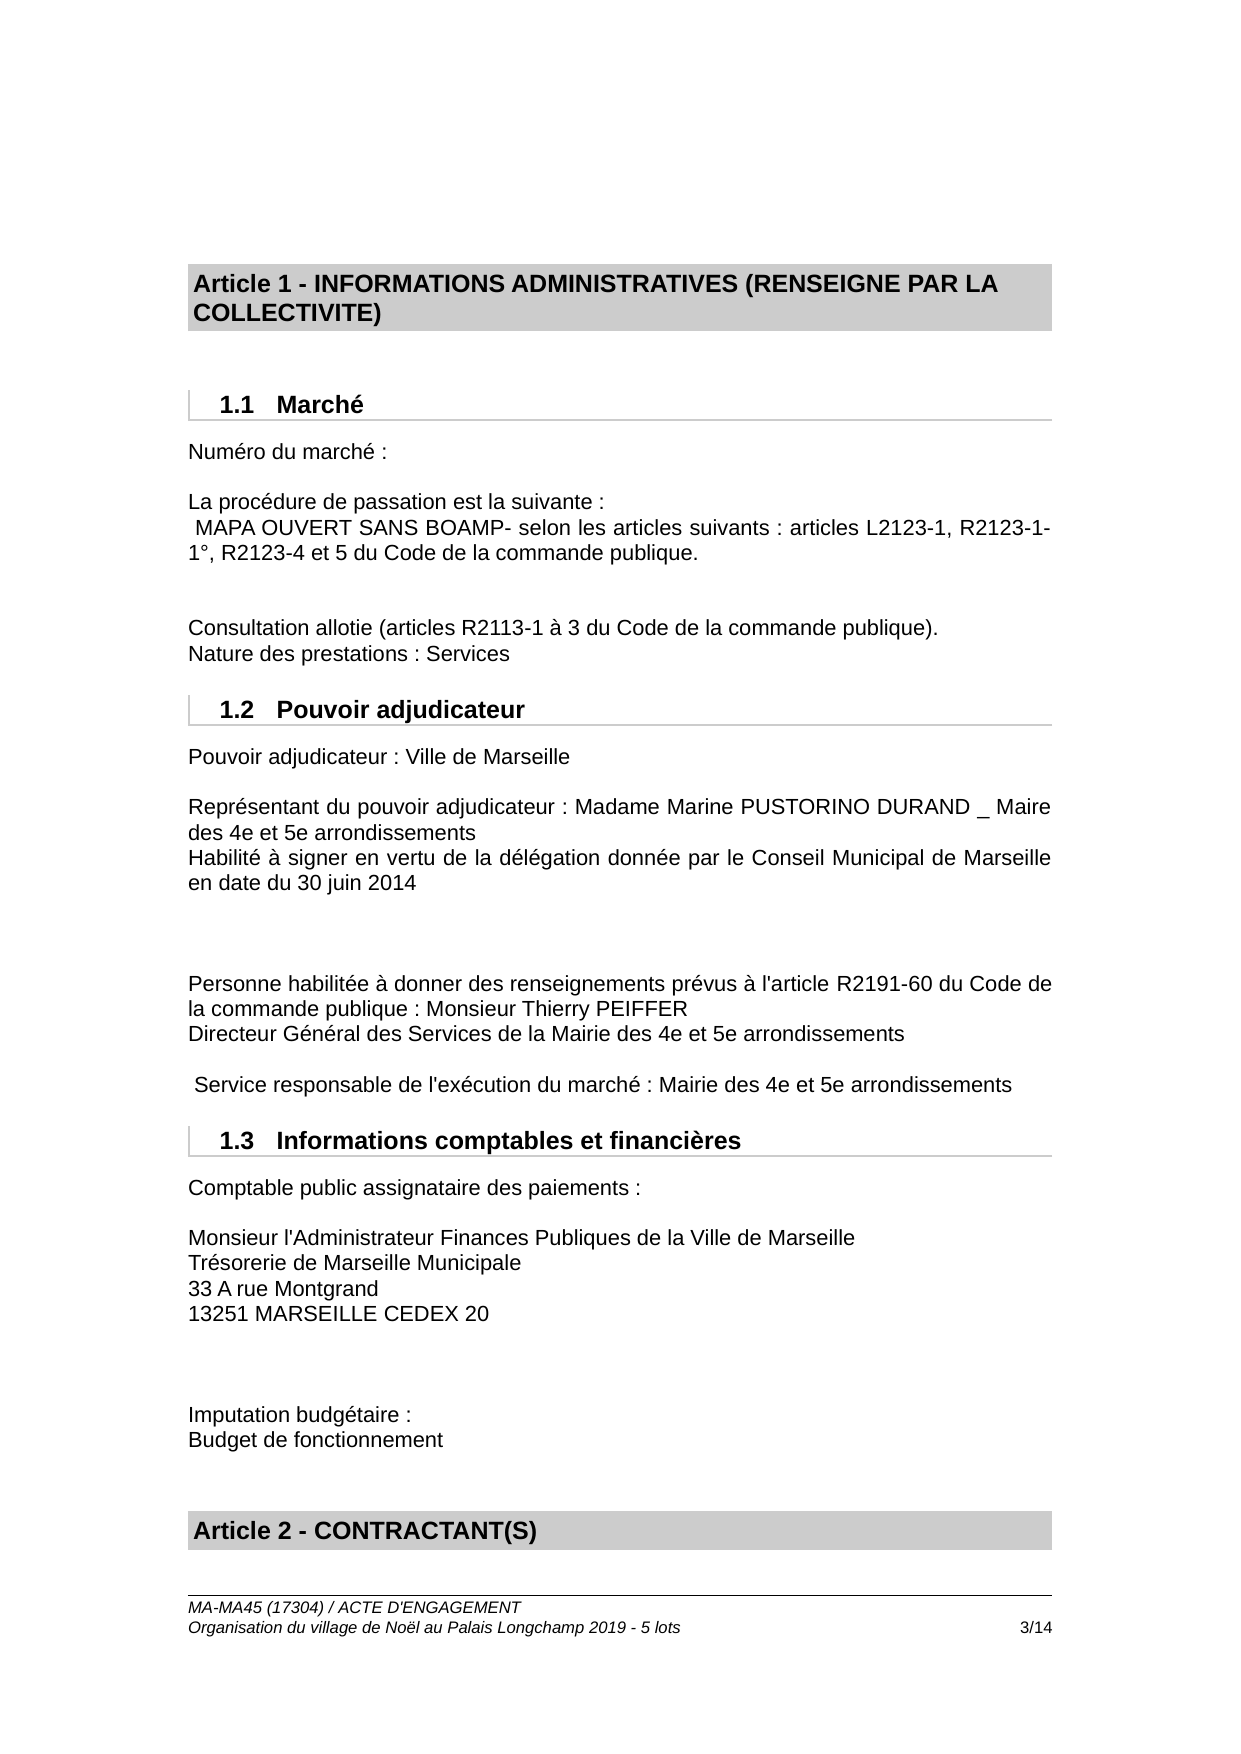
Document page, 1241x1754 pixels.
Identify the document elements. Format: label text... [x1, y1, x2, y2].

text 33 A rue Montgrand [188, 1276, 1052, 1301]
text MAPA OUVERT SANS BOAMP- selon les articles suivants : articles L2123-1, R2123-1-1°, R2123-4 et 5 du Code de la commande publique. [188, 514, 1052, 565]
subtitle INFORMATIONS ADMINISTRATIVES (RENSEIGNE PAR LA COLLECTIVITE) [190, 266, 1050, 329]
text Directeur Général des Services de la Mairie des 4e et 5e arrondissements [188, 1021, 1052, 1046]
subtitle Informations comptables et financières [190, 1126, 1052, 1155]
subtitle Pouvoir adjudicateur [190, 695, 1052, 724]
text Numéro du marché : [188, 439, 1052, 464]
text Nature des prestations : Services [188, 641, 1052, 666]
text Service responsable de l'exécution du marché : Mairie des 4e et 5e arrondissements [188, 1071, 1052, 1097]
text Pouvoir adjudicateur : Ville de Marseille [188, 744, 1052, 769]
subtitle Marché [190, 390, 1052, 419]
text Représentant du pouvoir adjudicateur : Madame Marine PUSTORINO DURAND _ Maire des 4e et 5e arrondissements [188, 794, 1052, 844]
text Monsieur l'Administrateur Finances Publiques de la Ville de Marseille [188, 1225, 1052, 1250]
text 13251 MARSEILLE CEDEX 20 [188, 1301, 1052, 1326]
text Trésorerie de Marseille Municipale [188, 1250, 1052, 1276]
text Personne habilitée à donner des renseignements prévus à l'article R2191-60 du Code de la commande publique : Monsieur Thierry PEIFFER [188, 971, 1052, 1021]
subtitle CONTRACTANT(S) [190, 1513, 1050, 1548]
text Consultation allotie (articles R2113-1 à 3 du Code de la commande publique). [188, 615, 1052, 641]
text Comptable public assignataire des paiements : [188, 1175, 1052, 1200]
text Habilité à signer en vertu de la délégation donnée par le Conseil Municipal de Marseille en date du 30 juin 2014 [188, 844, 1052, 895]
text La procédure de passation est la suivante : [188, 489, 1052, 514]
text Budget de fonctionnement [188, 1427, 1052, 1452]
text Imputation budgétaire : [188, 1402, 1052, 1427]
